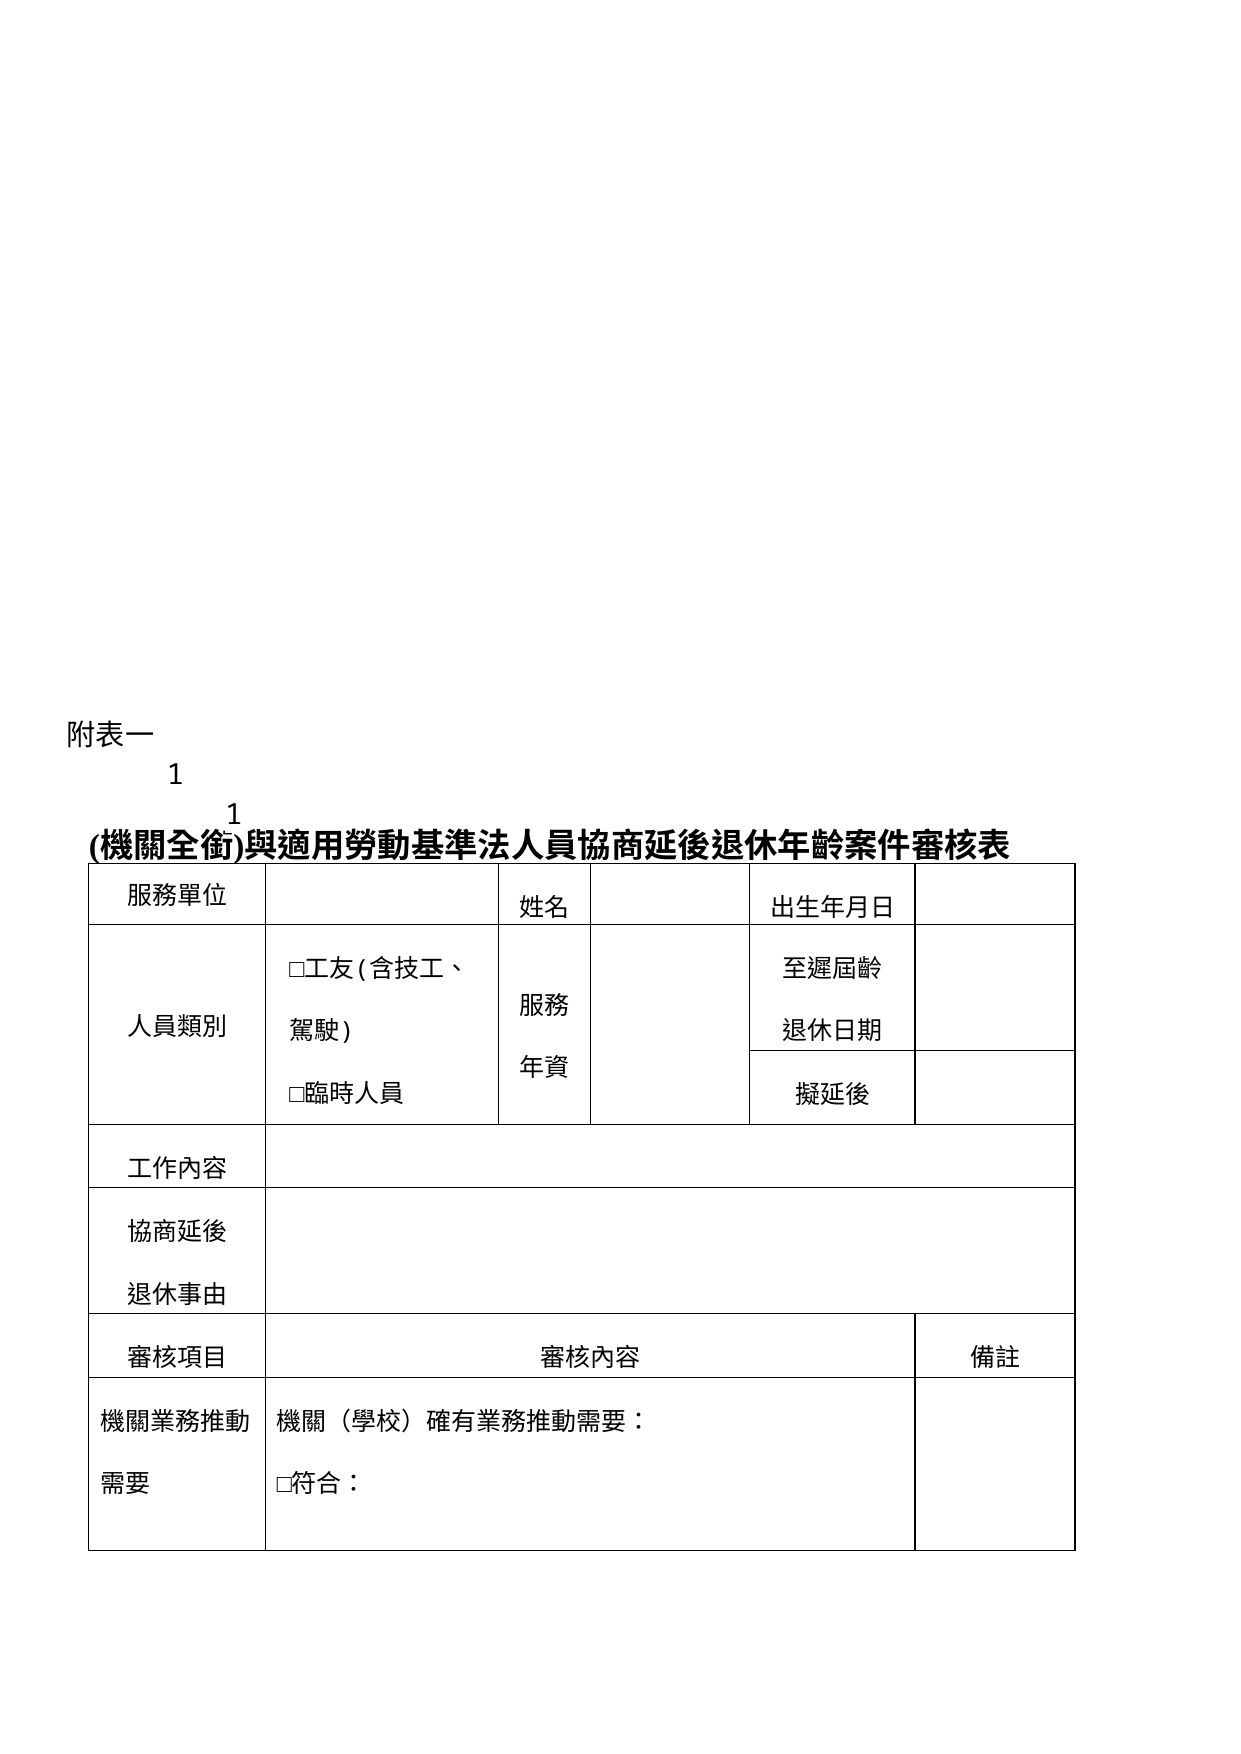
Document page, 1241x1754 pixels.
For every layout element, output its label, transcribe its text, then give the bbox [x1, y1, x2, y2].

table_cell 協商延後 退休事由 [89, 1188, 265, 1313]
table_cell [266, 1125, 1074, 1187]
table_cell 審核內容 [266, 1314, 914, 1377]
table_cell 審核項目 [89, 1314, 265, 1377]
table_cell [266, 1188, 1074, 1313]
text (機關全銜)與適用勞動基準法人員協商延後退休年齡案件審核表 [89, 801, 1122, 863]
table_cell [916, 1378, 1074, 1550]
table_cell 備註 [916, 1314, 1074, 1377]
table_header 服務單位 [89, 864, 265, 924]
table_cell □工友(含技工、駕駛) □臨時人員 □其他­­­______ [266, 925, 498, 1123]
table_cell [591, 925, 749, 1123]
table_header [916, 864, 1074, 924]
table_cell [916, 1051, 1074, 1123]
table_header 出生年月日 [750, 864, 914, 924]
table_cell 人員類別 [89, 925, 265, 1123]
table_cell 機關業務推動需要 [89, 1378, 265, 1550]
table_header [266, 864, 498, 924]
table_cell 至遲屆齡 退休日期 [750, 925, 914, 1050]
table_cell [916, 925, 1074, 1050]
table_header [591, 864, 749, 924]
table_cell 機關（學校）確有業務推動需要： □符合： [266, 1378, 914, 1550]
table_cell 服務年資 [499, 925, 590, 1123]
table_cell 擬延後 退休期限 [750, 1051, 914, 1123]
table_header 姓名 [499, 864, 590, 924]
table_cell 工作內容 [89, 1125, 265, 1187]
